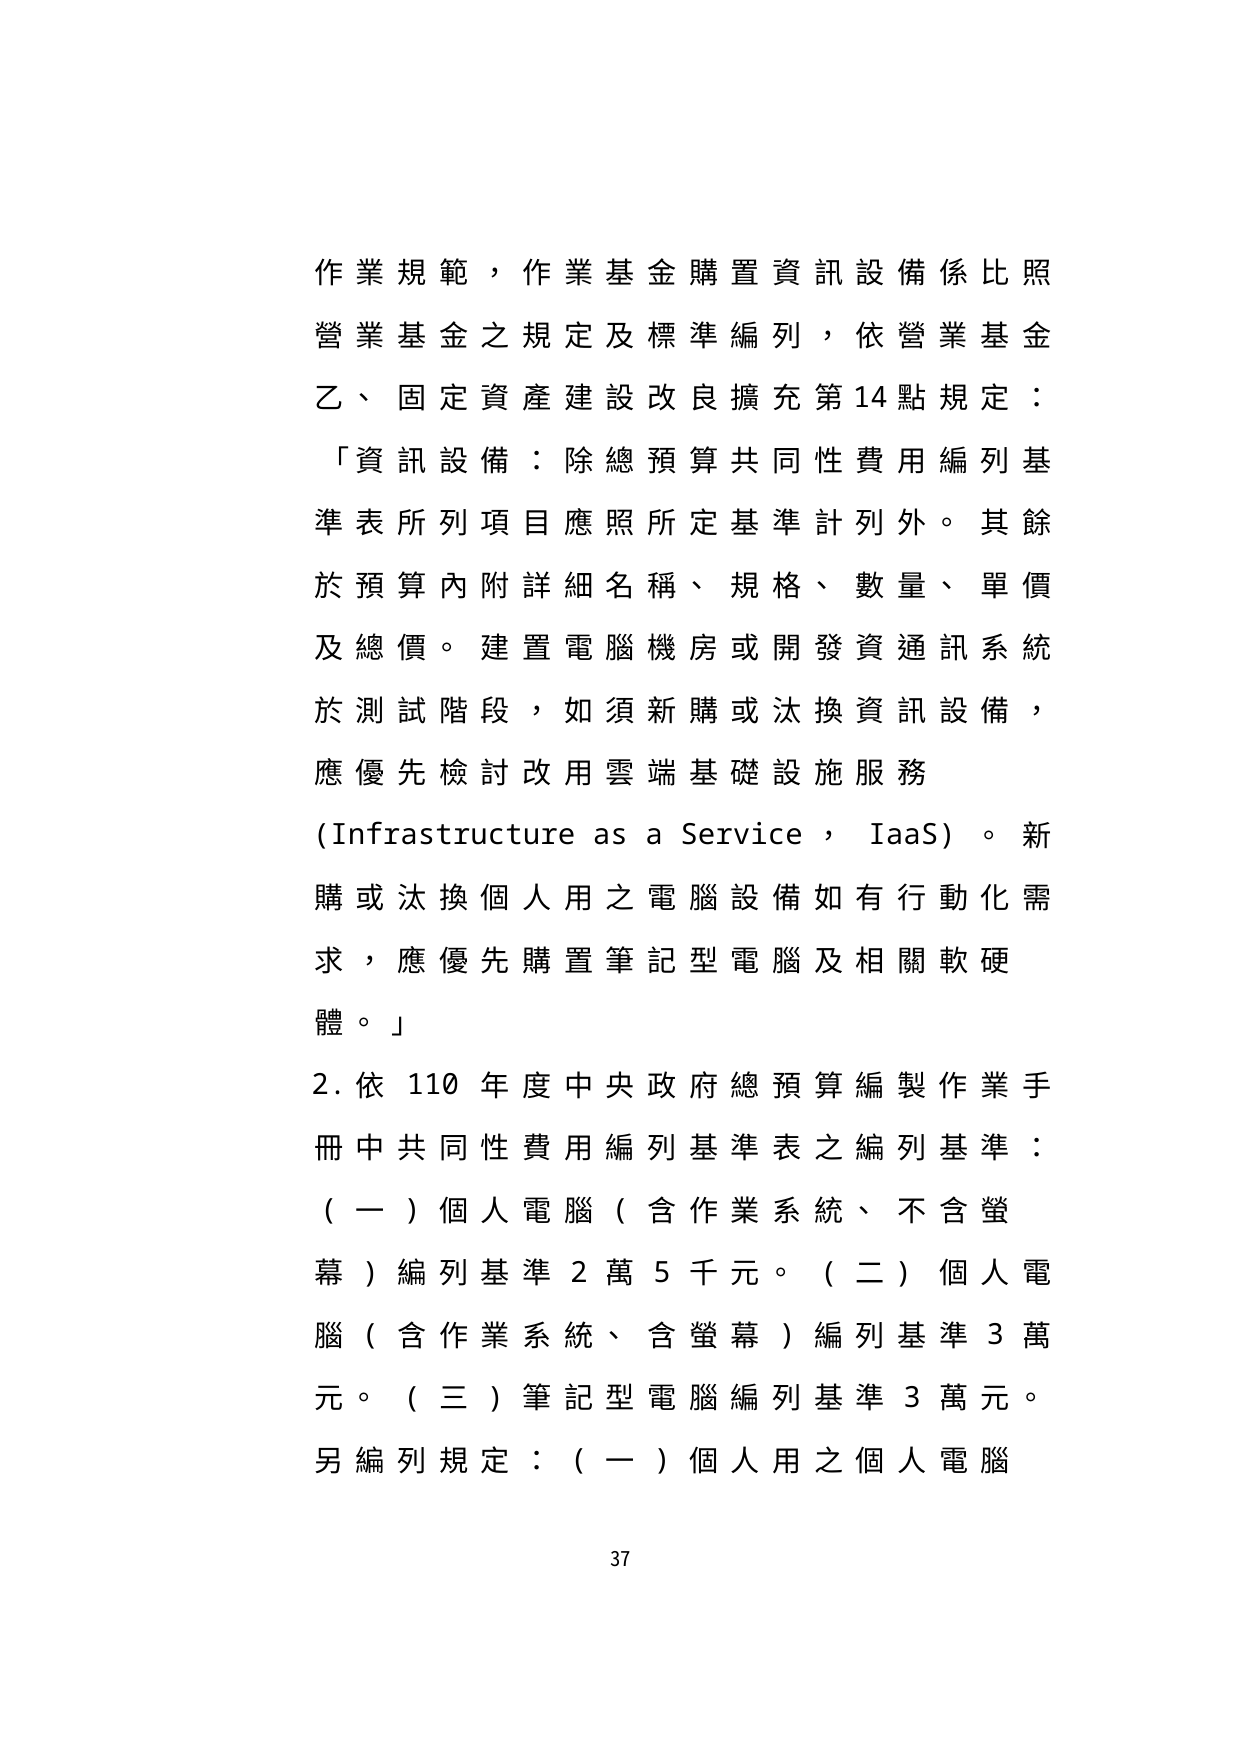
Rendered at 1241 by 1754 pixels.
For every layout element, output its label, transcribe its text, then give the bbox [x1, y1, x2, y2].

text 作業規範，作業基金購置資訊設備係比照營業基金之規定及標準編列，依營業基金乙、固定資產建設改良擴充第14點規定：「資訊設備：除總預算共同性費用編列基準表所列項目應照所定基準計列外。其餘於預算內附詳細名稱、規格、數量、單價及總價。建置電腦機房或開發資通訊系統於測試階段，如須新購或汰換資訊設備，應優先檢討改用雲端基礎設施服務(Infrastructure as a Service，IaaS)。新購或汰換個人用之電腦設備如有行動化需求，應優先購置筆記型電腦及相關軟硬體。」 [271, 229, 1058, 1042]
text 2.依110年度中央政府總預算編製作業手冊中共同性費用編列基準表之編列基準：(一)個人電腦(含作業系統、不含螢幕)編列基準2萬5千元。(二) 個人電腦(含作業系統、含螢幕)編列基準3萬元。(三)筆記型電腦編列基準3萬元。另編列規定：(一)個人用之個人電腦 [271, 1042, 1058, 1479]
